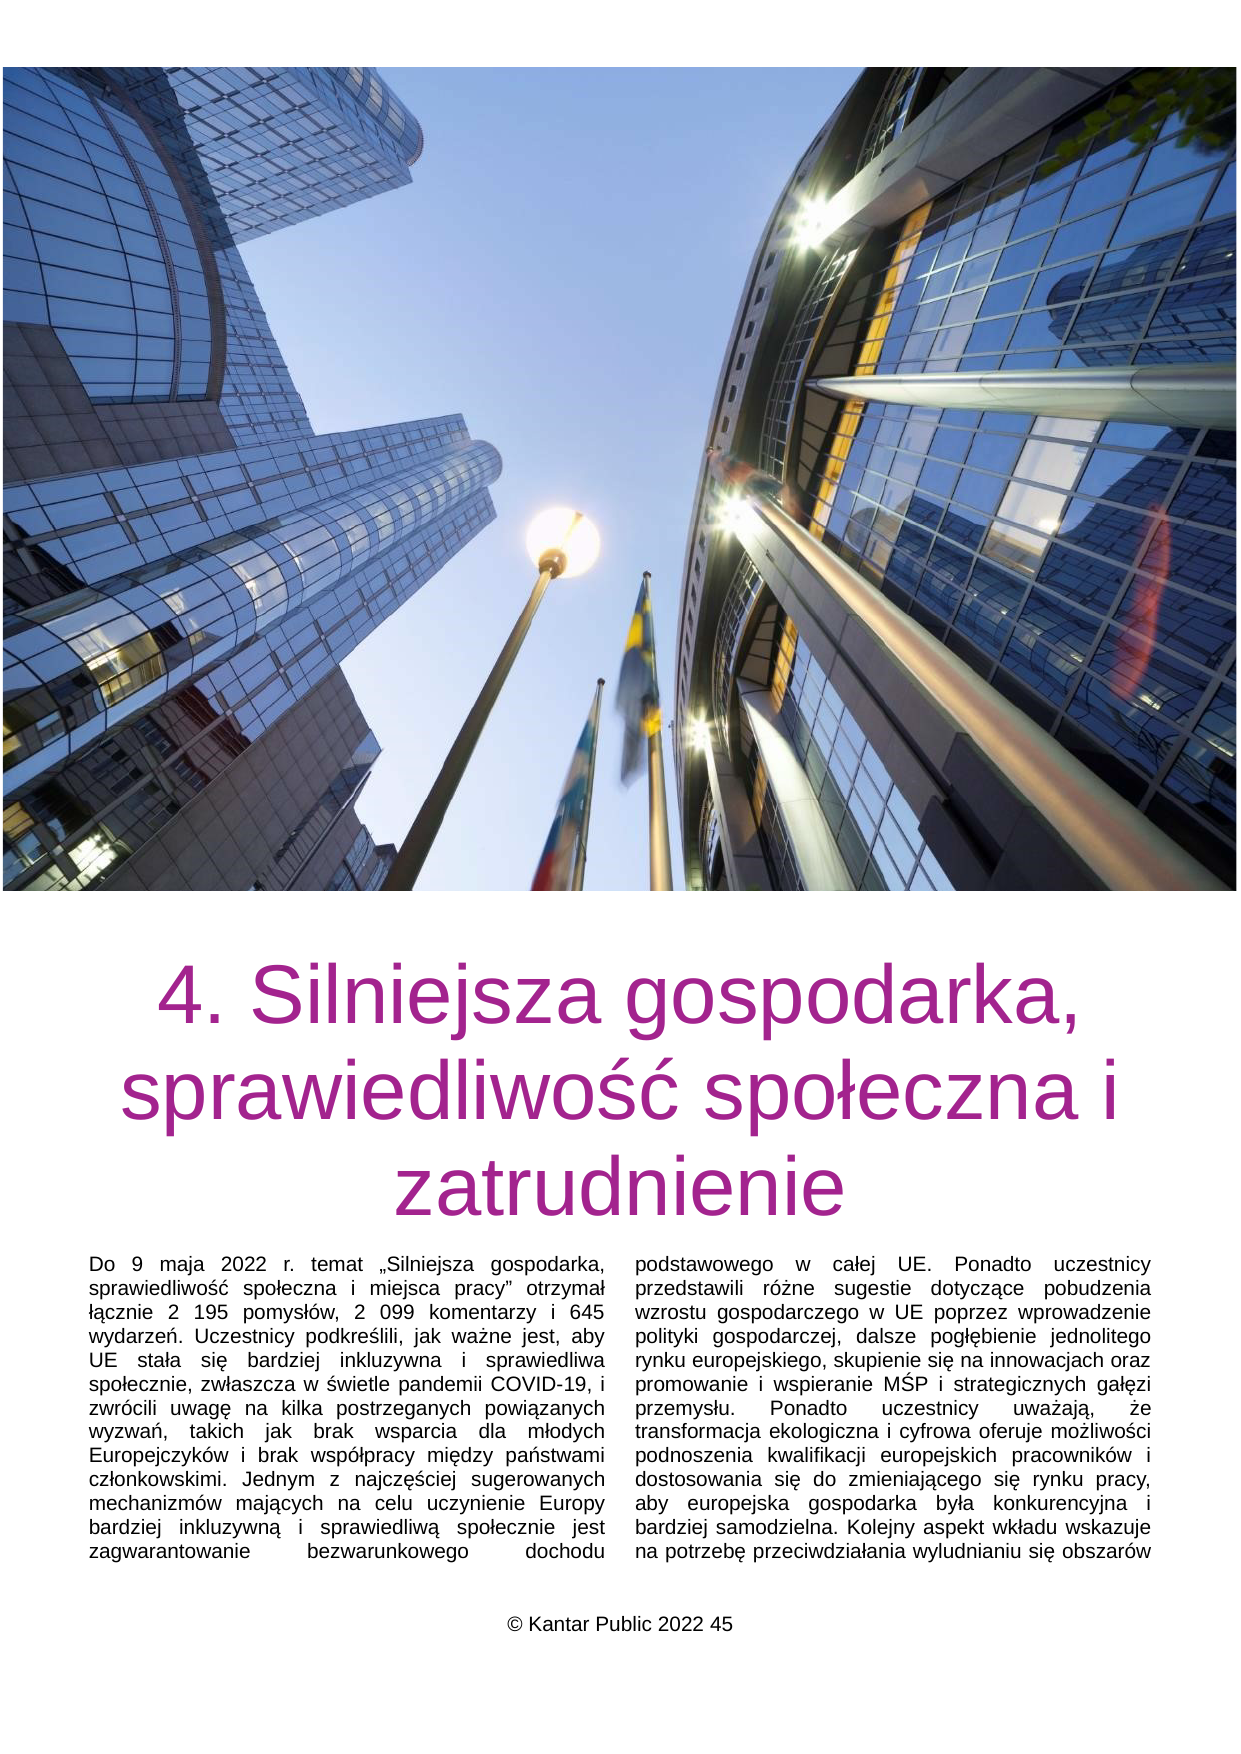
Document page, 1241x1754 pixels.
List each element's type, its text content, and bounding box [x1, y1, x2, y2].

text podstawowego w całej UE. Ponadto uczestnicy przedstawili różne sugestie dotyczące pobudzenia wzrostu gospodarczego w UE poprzez wprowadzenie polityki gospodarczej, dalsze pogłębienie jednolitego rynku europejskiego, skupienie się na innowacjach oraz promowanie i wspieranie MŚP i strategicznych gałęzi przemysłu. Ponadto uczestnicy uważają, że transformacja ekologiczna i cyfrowa oferuje możliwości podnoszenia kwalifikacji europejskich pracowników i dostosowania się do zmieniającego się rynku pracy, aby europejska gospodarka była konkurencyjna i bardziej samodzielna. Kolejny aspekt wkładu wskazuje na potrzebę przeciwdziałania wyludnianiu się obszarów [635, 1252, 1152, 1563]
picture [2, 67, 1237, 891]
subtitle 4. Silniejsza gospodarka, sprawiedliwość społeczna i zatrudnienie [88, 946, 1152, 1233]
text Do 9 maja 2022 r. temat „Silniejsza gospodarka, sprawiedliwość społeczna i miejsca pracy” otrzymał łącznie 2 195 pomysłów, 2 099 komentarzy i 645 wydarzeń. Uczestnicy podkreślili, jak ważne jest, aby UE stała się bardziej inkluzywna i sprawiedliwa społecznie, zwłaszcza w świetle pandemii COVID-19, i zwrócili uwagę na kilka postrzeganych powiązanych wyzwań, takich jak brak wsparcia dla młodych Europejczyków i brak współpracy między państwami członkowskimi. Jednym z najczęściej sugerowanych mechanizmów mających na celu uczynienie Europy bardziej inkluzywną i sprawiedliwą społecznie jest zagwarantowanie bezwarunkowego dochodu [88, 1252, 605, 1563]
